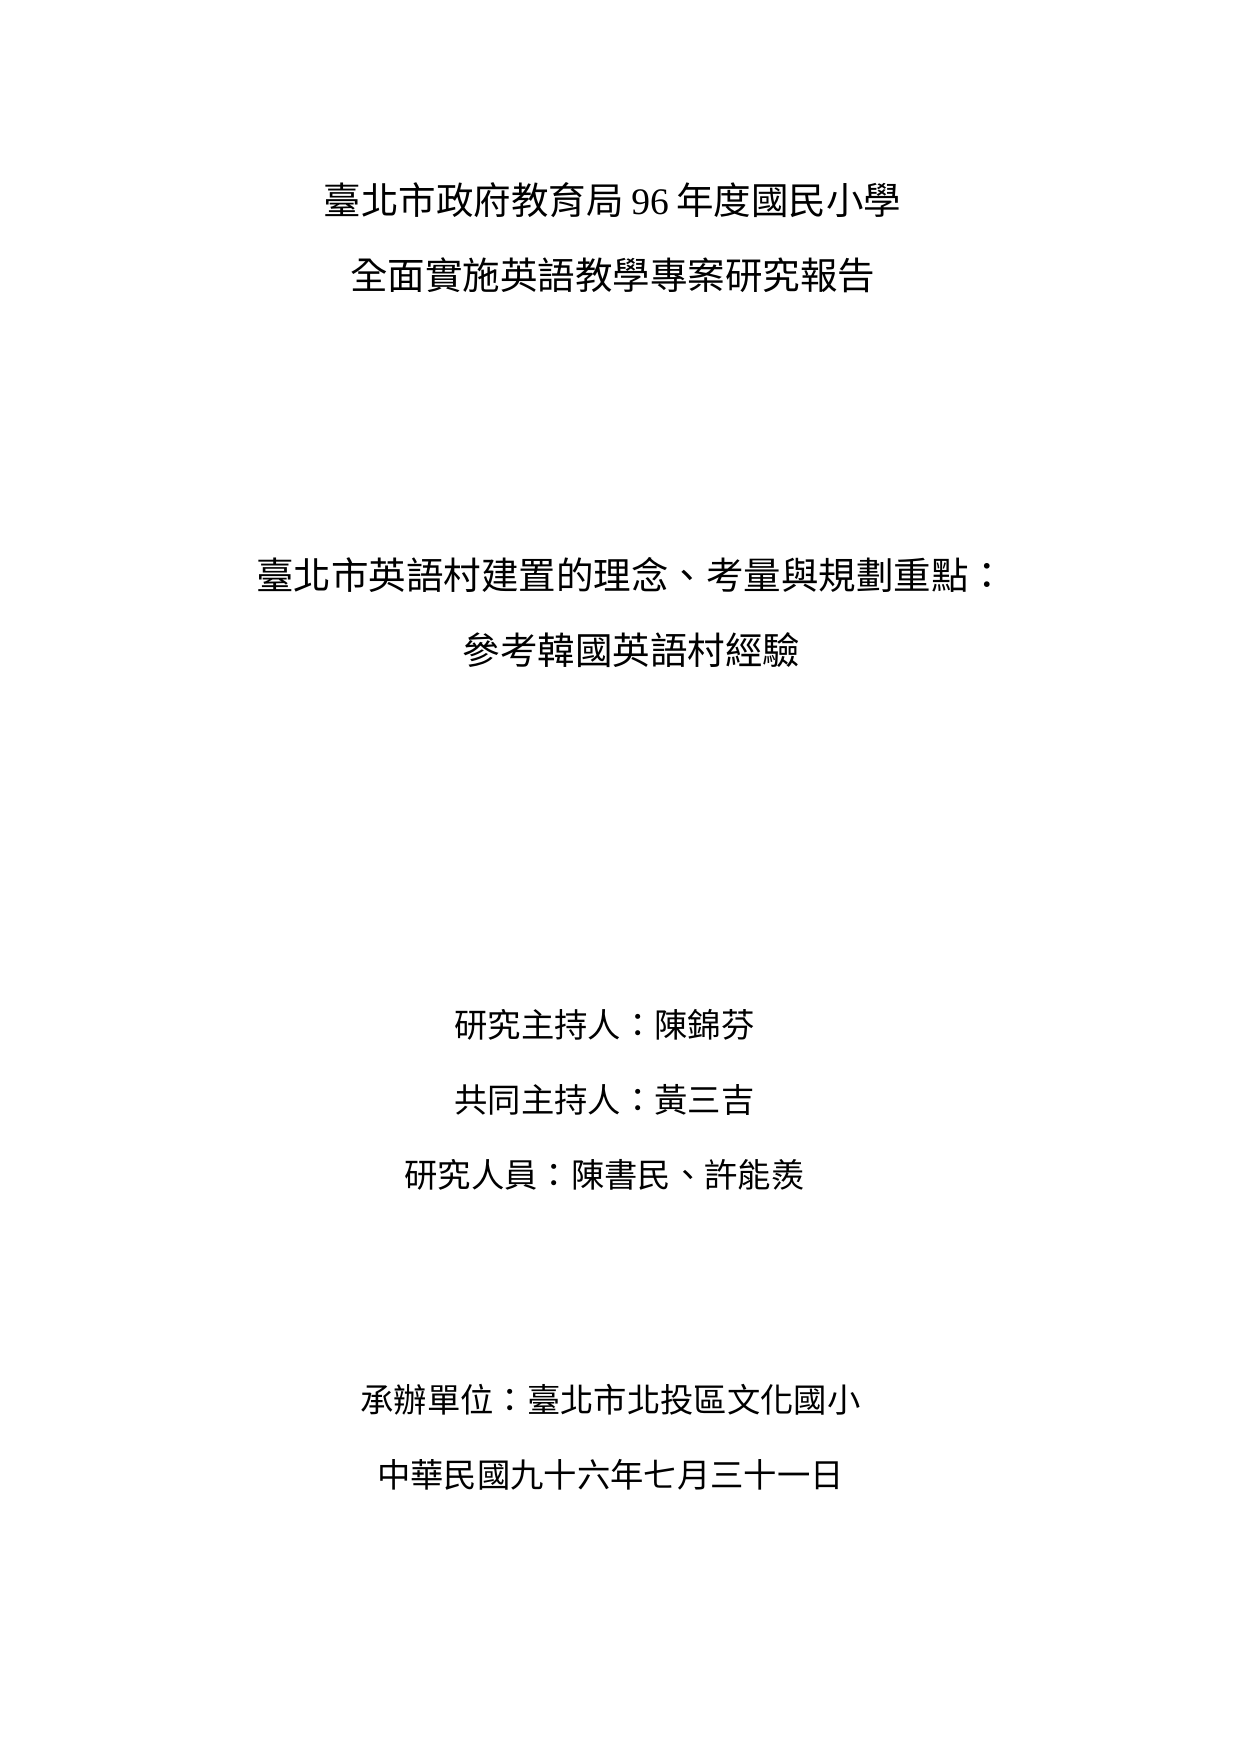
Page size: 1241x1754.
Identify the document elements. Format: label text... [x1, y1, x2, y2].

text 全面實施英語教學專案研究報告 [118, 235, 1069, 310]
text 研究主持人：陳錦芬 [140, 985, 1069, 1060]
text 中華民國九十六年七月三十一日 [118, 1435, 1069, 1510]
text 承辦單位：臺北市北投區文化國小 [118, 1360, 1069, 1435]
text 共同主持人：黃三吉 [140, 1060, 1069, 1135]
text 臺北市政府教育局96年度國民小學 [118, 160, 1069, 235]
text 臺北市英語村建置的理念、考量與規劃重點： [118, 535, 1069, 610]
text 研究人員：陳書民、許能羨 [140, 1135, 1069, 1210]
text 參考韓國英語村經驗 [118, 610, 1069, 685]
